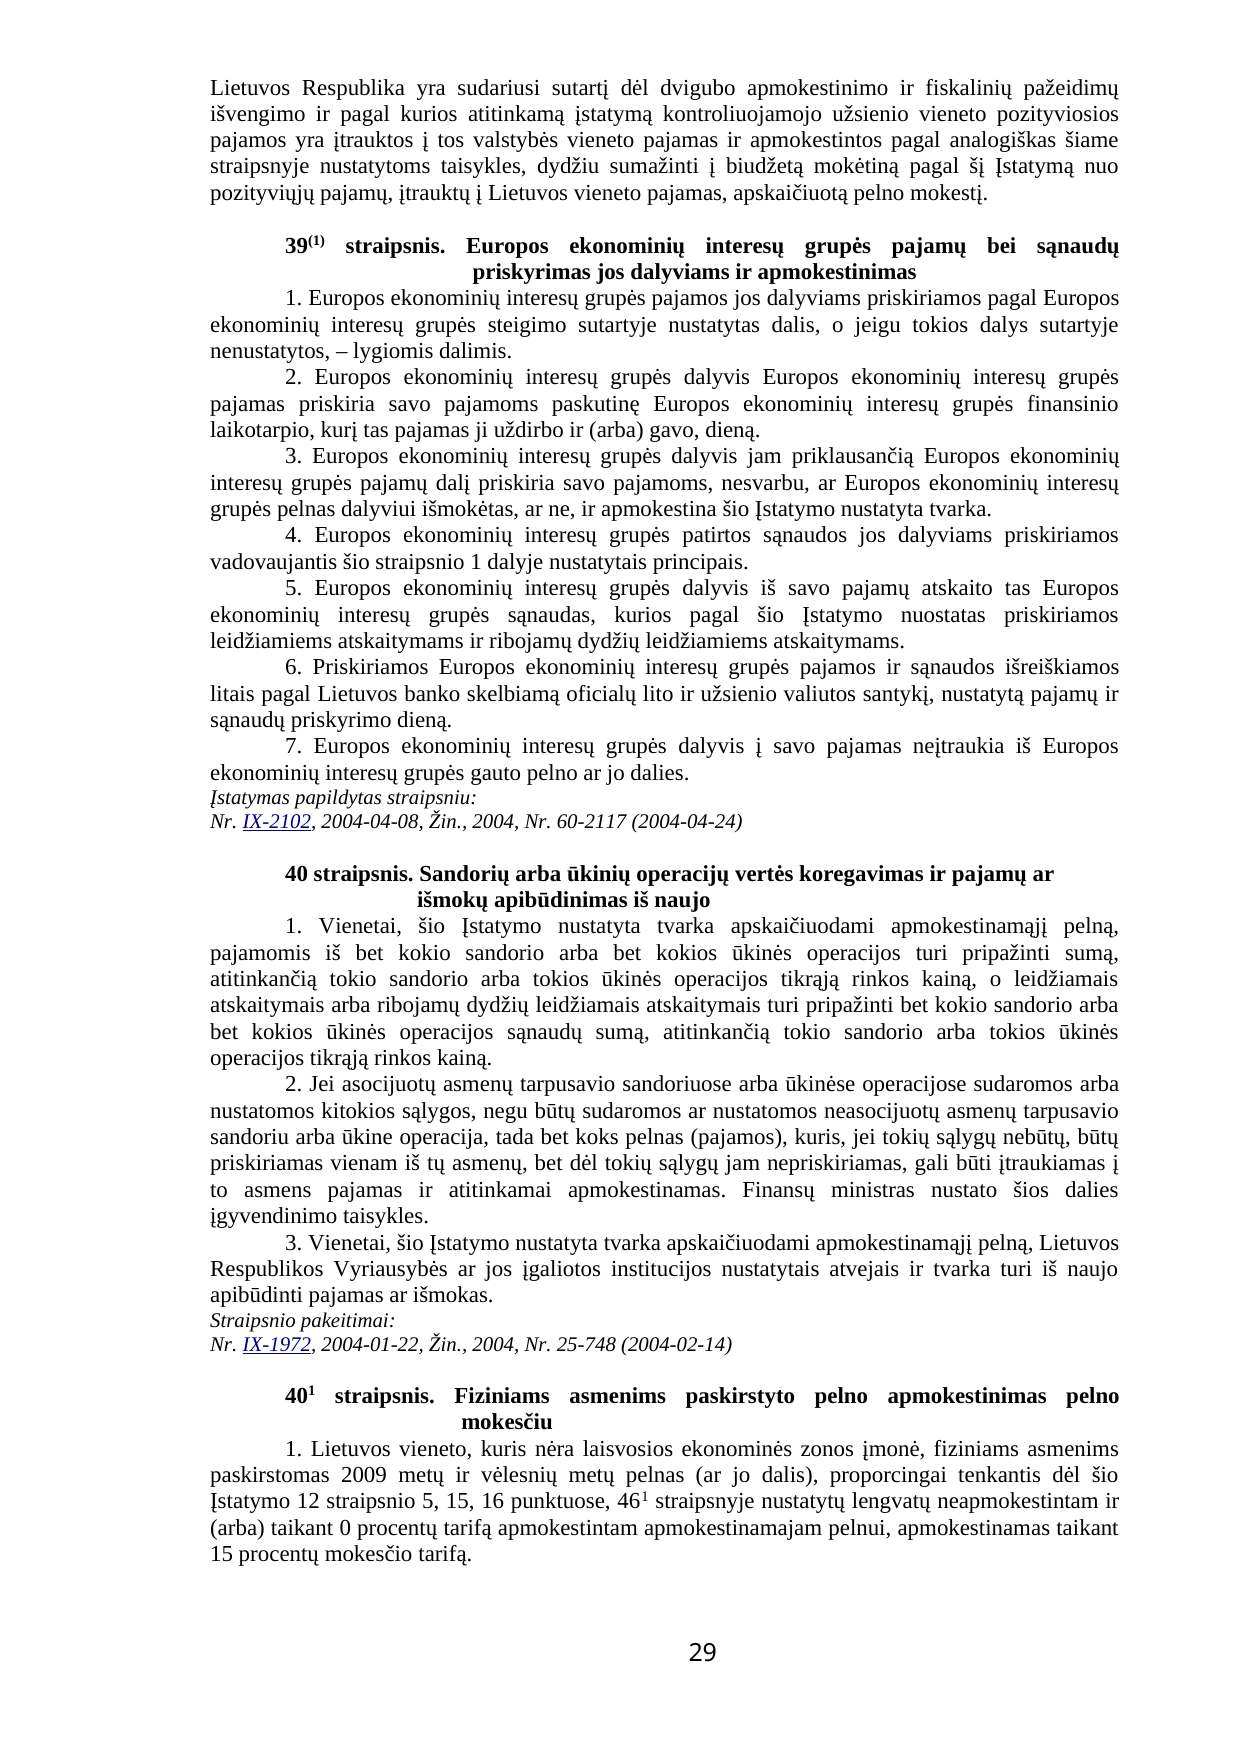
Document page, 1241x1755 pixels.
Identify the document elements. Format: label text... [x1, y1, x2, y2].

text 2. Europos ekonominių interesų grupės dalyvis Europos ekonominių interesų grupės pajamas priskiria savo pajamoms paskutinę Europos ekonominių interesų grupės finansinio laikotarpio, kurį tas pajamas ji uždirbo ir (arba) gavo, dieną. [210, 363, 1120, 442]
text Straipsnio pakeitimai: [210, 1308, 1120, 1332]
text 2. Jei asocijuotų asmenų tarpusavio sandoriuose arba ūkinėse operacijose sudaromos arba nustatomos kitokios sąlygos, negu būtų sudaromos ar nustatomos neasocijuotų asmenų tarpusavio sandoriu arba ūkine operacija, tada bet koks pelnas (pajamos), kuris, jei tokių sąlygų nebūtų, būtų priskiriamas vienam iš tų asmenų, bet dėl tokių sąlygų jam nepriskiriamas, gali būti įtraukiamas į to asmens pajamas ir atitinkamai apmokestinamas. Finansų ministras nustato šios dalies įgyvendinimo taisykles. [210, 1070, 1120, 1228]
text išmokų apibūdinimas iš naujo [210, 886, 1120, 912]
text 1. Lietuvos vieneto, kuris nėra laisvosios ekonominės zonos įmonė, fiziniams asmenims paskirstomas 2009 metų ir vėlesnių metų pelnas (ar jo dalis), proporcingai tenkantis dėl šio Įstatymo 12 straipsnio 5, 15, 16 punktuose, 461 straipsnyje nustatytų lengvatų neapmokestintam ir (arba) taikant 0 procentų tarifą apmokestintam apmokestinamajam pelnui, apmokestinamas taikant 15 procentų mokesčio tarifą. [210, 1435, 1120, 1567]
text 4. Europos ekonominių interesų grupės patirtos sąnaudos jos dalyviams priskiriamos vadovaujantis šio straipsnio 1 dalyje nustatytais principais. [210, 522, 1120, 574]
text 1. Europos ekonominių interesų grupės pajamos jos dalyviams priskiriamos pagal Europos ekonominių interesų grupės steigimo sutartyje nustatytas dalis, o jeigu tokios dalys sutartyje nenustatytos, – lygiomis dalimis. [210, 284, 1120, 363]
text 6. Priskiriamos Europos ekonominių interesų grupės pajamos ir sąnaudos išreiškiamos litais pagal Lietuvos banko skelbiamą oficialų lito ir užsienio valiutos santykį, nustatytą pajamų ir sąnaudų priskyrimo dieną. [210, 653, 1120, 732]
text Lietuvos Respublika yra sudariusi sutartį dėl dvigubo apmokestinimo ir fiskalinių pažeidimų išvengimo ir pagal kurios atitinkamą įstatymą kontroliuojamojo užsienio vieneto pozityviosios pajamos yra įtrauktos į tos valstybės vieneto pajamas ir apmokestintos pagal analogiškas šiame straipsnyje nustatytoms taisykles, dydžiu sumažinti į biudžetą mokėtiną pagal šį Įstatymą nuo pozityviųjų pajamų, įtrauktų į Lietuvos vieneto pajamas, apskaičiuotą pelno mokestį. [210, 73, 1120, 205]
text Įstatymas papildytas straipsniu: [210, 785, 1120, 809]
text 3. Europos ekonominių interesų grupės dalyvis jam priklausančią Europos ekonominių interesų grupės pajamų dalį priskiria savo pajamoms, nesvarbu, ar Europos ekonominių interesų grupės pelnas dalyviui išmokėtas, ar ne, ir apmokestina šio Įstatymo nustatyta tvarka. [210, 442, 1120, 522]
text 5. Europos ekonominių interesų grupės dalyvis iš savo pajamų atskaito tas Europos ekonominių interesų grupės sąnaudas, kurios pagal šio Įstatymo nuostatas priskiriamos leidžiamiems atskaitymams ir ribojamų dydžių leidžiamiems atskaitymams. [210, 574, 1120, 653]
text 40 straipsnis. Sandorių arba ūkinių operacijų vertės koregavimas ir pajamų ar [210, 859, 1120, 886]
text 3. Vienetai, šio Įstatymo nustatyta tvarka apskaičiuodami apmokestinamąjį pelną, Lietuvos Respublikos Vyriausybės ar jos įgaliotos institucijos nustatytais atvejais ir tvarka turi iš naujo apibūdinti pajamas ar išmokas. [210, 1228, 1120, 1308]
text Nr. IX-1972, 2004-01-22, Žin., 2004, Nr. 25-748 (2004-02-14) [210, 1332, 1120, 1356]
text Nr. IX-2102, 2004-04-08, Žin., 2004, Nr. 60-2117 (2004-04-24) [210, 809, 1120, 833]
text 1. Vienetai, šio Įstatymo nustatyta tvarka apskaičiuodami apmokestinamąjį pelną, pajamomis iš bet kokio sandorio arba bet kokios ūkinės operacijos turi pripažinti sumą, atitinkančią tokio sandorio arba tokios ūkinės operacijos tikrąją rinkos kainą, o leidžiamais atskaitymais arba ribojamų dydžių leidžiamais atskaitymais turi pripažinti bet kokio sandorio arba bet kokios ūkinės operacijos sąnaudų sumą, atitinkančią tokio sandorio arba tokios ūkinės operacijos tikrąją rinkos kainą. [210, 912, 1120, 1070]
text 401 straipsnis. Fiziniams asmenims paskirstyto pelno apmokestinimas pelno mokesčiu [285, 1382, 1120, 1435]
text 7. Europos ekonominių interesų grupės dalyvis į savo pajamas neįtraukia iš Europos ekonominių interesų grupės gauto pelno ar jo dalies. [210, 732, 1120, 785]
text 39(1) straipsnis. Europos ekonominių interesų grupės pajamų bei sąnaudų priskyrimas jos dalyviams ir apmokestinimas [285, 232, 1120, 284]
